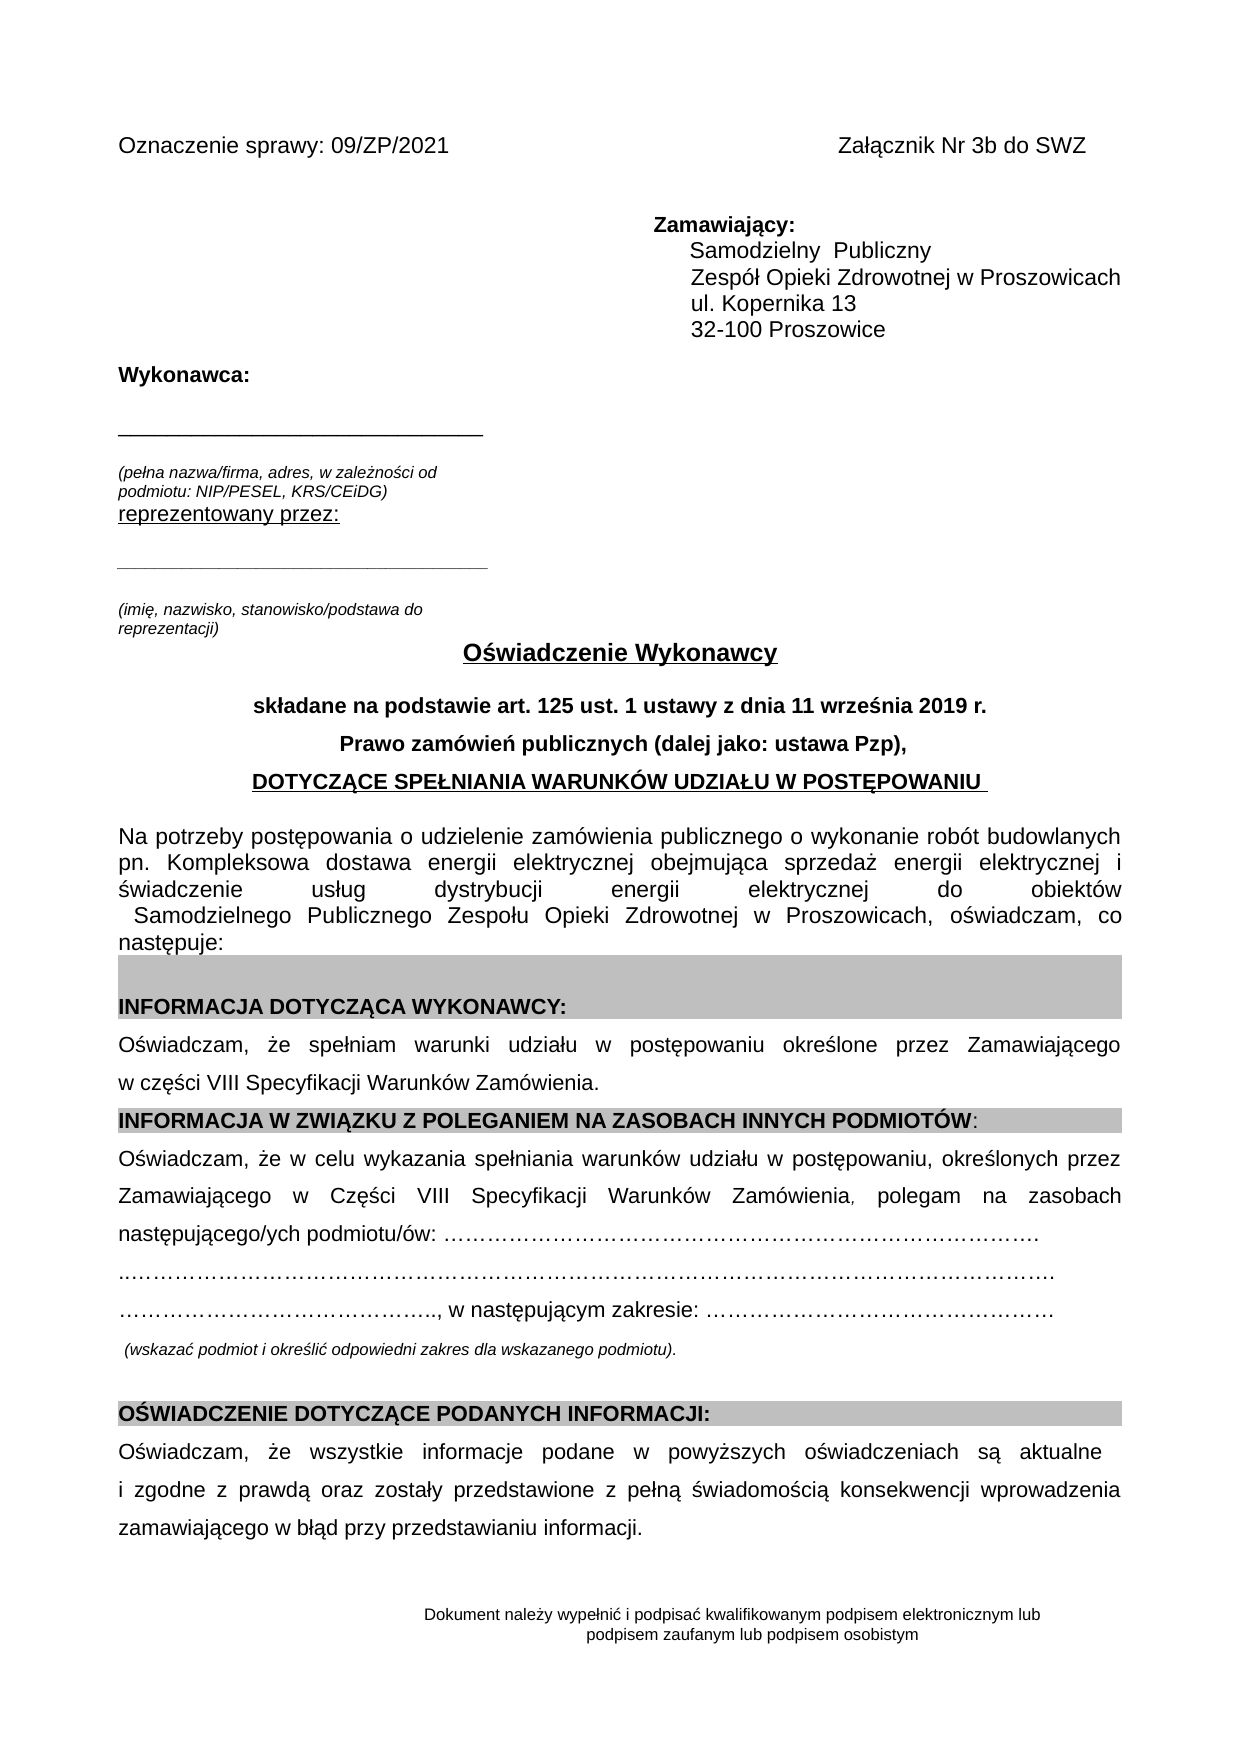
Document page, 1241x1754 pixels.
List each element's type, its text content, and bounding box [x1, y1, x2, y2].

text ________________________________________ [118, 552, 502, 571]
text Oświadczam, że spełniam warunki udziału w postępowaniu określone przez Zamawiającego w części VIII Specyfikacji Warunków Zamówienia. [118, 1032, 1122, 1095]
text ul. Kopernika 13 [118, 290, 1122, 316]
text składane na podstawie art. 125 ust. 1 ustawy z dnia 11 września 2019 r. [118, 693, 1122, 719]
text Dokument należy wypełnić i podpisać kwalifikowanym podpisem elektronicznym lub [118, 1605, 1122, 1624]
text (pełna nazwa/firma, adres, w zależności od podmiotu: NIP/PESEL, KRS/CEiDG) [118, 463, 502, 501]
text Zamawiający: [118, 211, 1122, 237]
text OŚWIADCZENIE DOTYCZĄCE PODANYCH INFORMACJI: [118, 1401, 1122, 1426]
text Zespół Opieki Zdrowotnej w Proszowicach [118, 264, 1122, 290]
text (imię, nazwisko, stanowisko/podstawa do reprezentacji) [118, 599, 502, 638]
text podpisem zaufanym lub podpisem osobistym [118, 1624, 1122, 1643]
text INFORMACJA DOTYCZĄCA WYKONAWCY: [118, 994, 1122, 1019]
text Oznaczenie sprawy: 09/ZP/2021 Załącznik Nr 3b do SWZ [118, 132, 1122, 158]
text 32-100 Proszowice [118, 316, 1122, 343]
text Oświadczam, że w celu wykazania spełniania warunków udziału w postępowaniu, określonych przez Zamawiającego w Części VIII Specyfikacji Warunków Zamówienia, polegam na zasobach następującego/ych podmiotu/ów: ………………………………………………………………………. [118, 1146, 1122, 1246]
text Samodzielny Publiczny [118, 237, 1122, 264]
text ______________________________ [118, 412, 502, 438]
text Oświadczam, że wszystkie informacje podane w powyższych oświadczeniach są aktualne i zgodne z prawdą oraz zostały przedstawione z pełną świadomością konsekwencji wprowadzenia zamawiającego w błąd przy przedstawianiu informacji. [118, 1439, 1122, 1540]
text Prawo zamówień publicznych (dalej jako: ustawa Pzp), [118, 731, 1122, 756]
text (wskazać podmiot i określić odpowiedni zakres dla wskazanego podmiotu). [118, 1334, 1122, 1360]
text Wykonawca: [118, 362, 1122, 387]
text INFORMACJA W ZWIĄZKU Z POLEGANIEM NA ZASOBACH INNYCH PODMIOTÓW: [118, 1108, 1122, 1133]
text Na potrzeby postępowania o udzielenie zamówienia publicznego o wykonanie robót budowlanych pn. Kompleksowa dostawa energii elektrycznej obejmująca sprzedaż energii elektrycznej i świadczenie usług dystrybucji energii elektrycznej do obiektów Samodzielnego Publicznego Zespołu Opieki Zdrowotnej w Proszowicach, oświadczam, co następuje: [118, 823, 1122, 955]
text reprezentowany przez: [118, 501, 1122, 526]
text DOTYCZĄCE SPEŁNIANIA WARUNKÓW UDZIAŁU W POSTĘPOWANIU [118, 769, 1122, 823]
text ..……………………………………………………………………………………………………………….…………………………………….., w następującym zakresie: ………………………………………… [118, 1259, 1122, 1322]
text Oświadczenie Wykonawcy [118, 638, 1122, 667]
